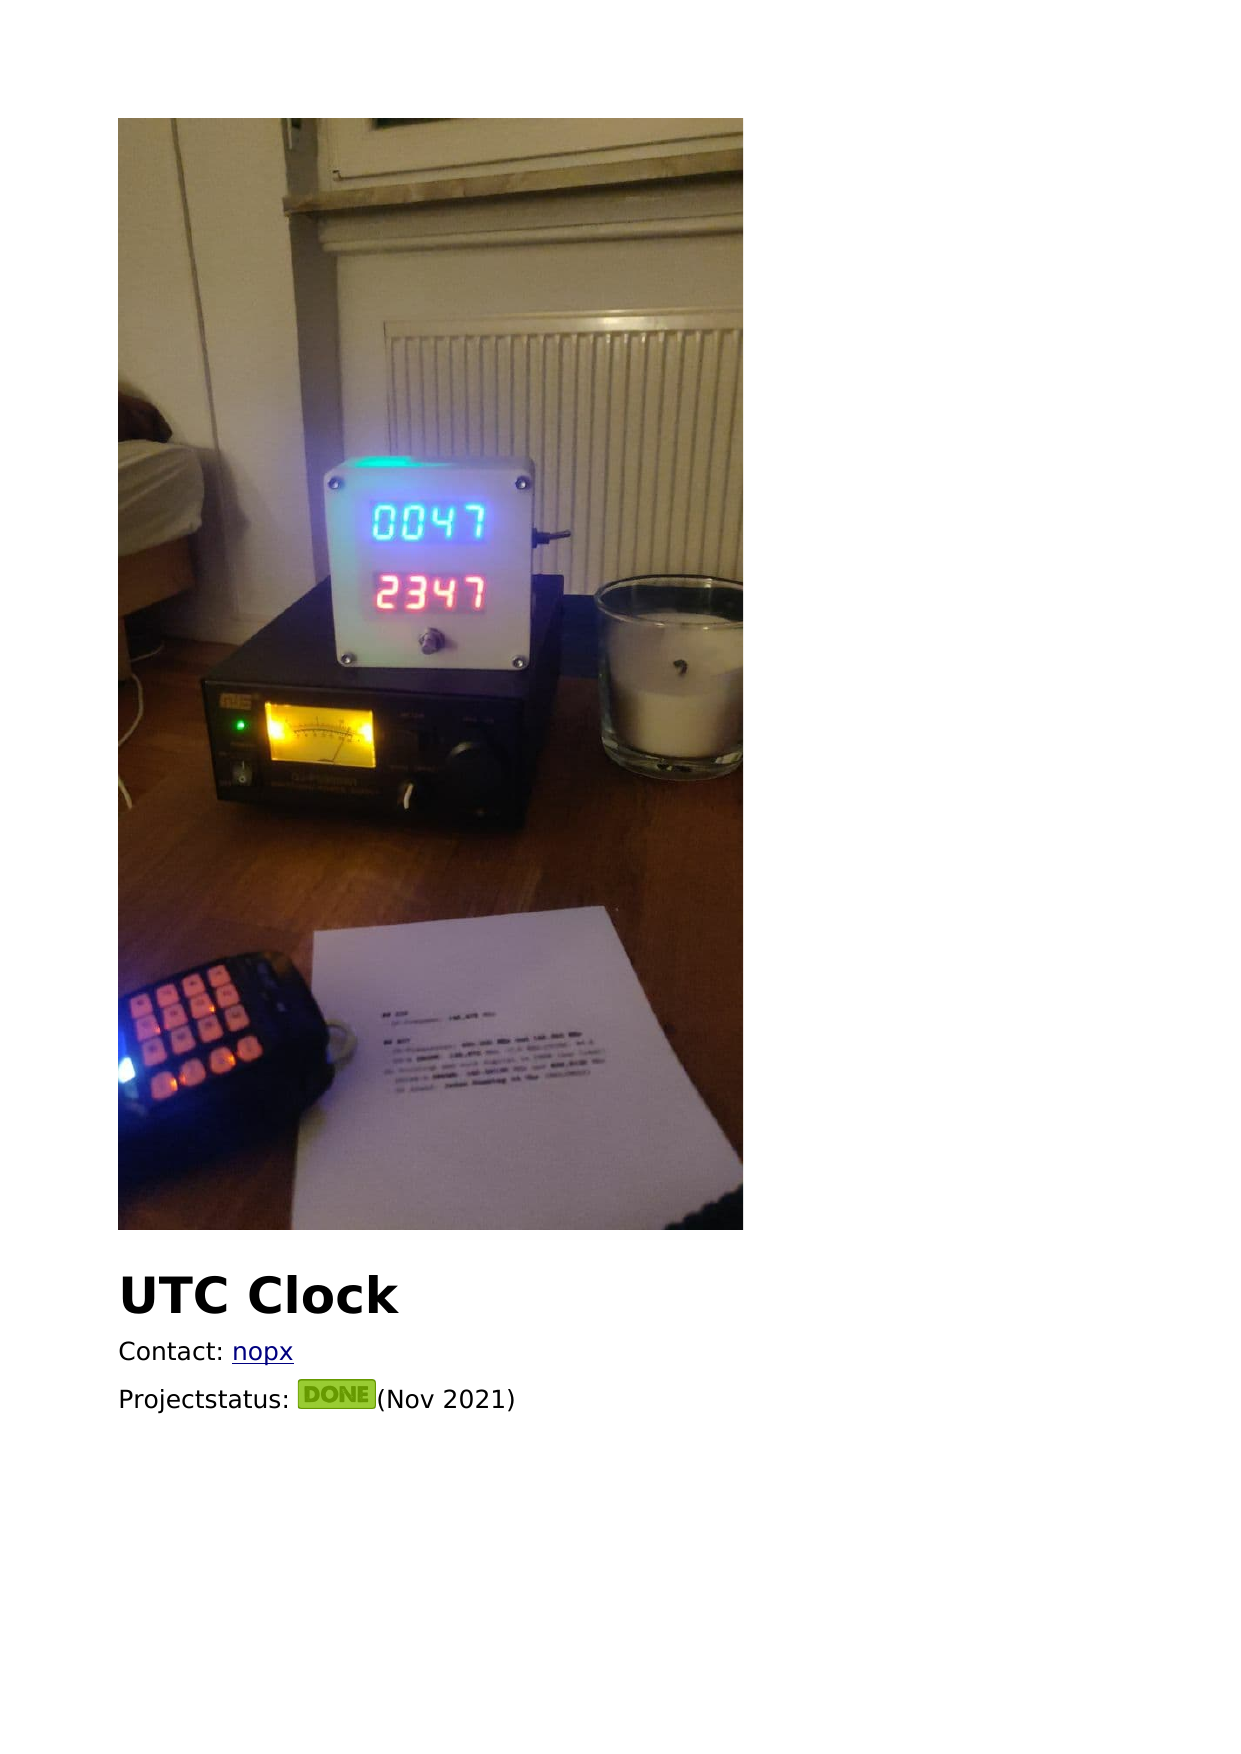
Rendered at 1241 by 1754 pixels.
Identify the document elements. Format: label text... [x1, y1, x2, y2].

subtitle UTC Clock [118, 1267, 1122, 1325]
picture [118, 118, 744, 1230]
text Contact: nopx [118, 1337, 1122, 1367]
picture [297, 1379, 376, 1409]
text Projectstatus: (Nov 2021) [118, 1379, 1122, 1414]
